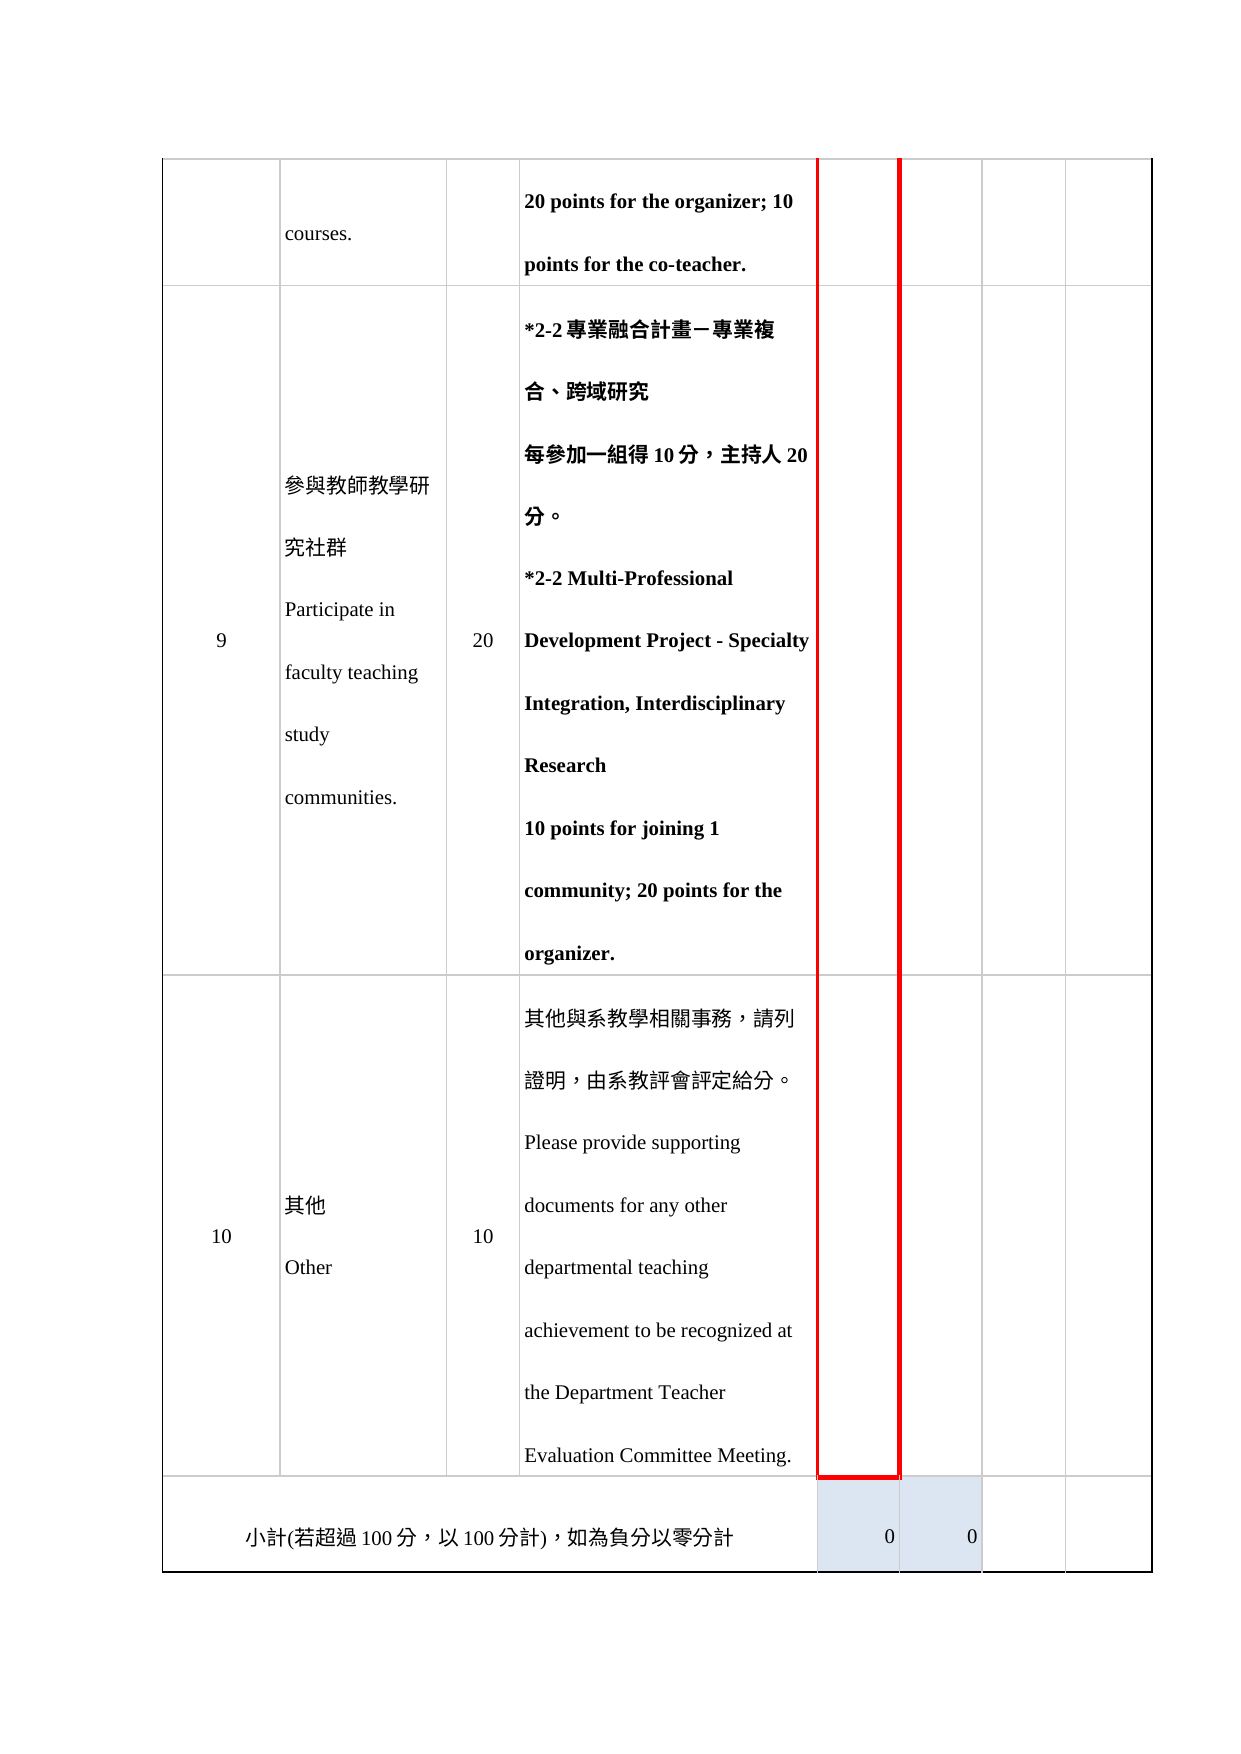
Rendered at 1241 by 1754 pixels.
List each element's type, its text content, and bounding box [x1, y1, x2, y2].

table_cell [819, 286, 897, 974]
table_cell 0 [900, 1477, 981, 1571]
table_cell [1066, 976, 1151, 1475]
table_cell 10 [163, 976, 279, 1475]
table_cell [1066, 286, 1151, 974]
table_cell 小計(若超過100分，以100分計)，如為負分以零分計 [163, 1477, 817, 1571]
table_cell 20 points for the organizer; 10 points for the co-teacher. [520, 160, 816, 285]
table_cell [1066, 1477, 1151, 1571]
table_cell courses. [281, 160, 446, 285]
table_cell [983, 160, 1065, 285]
table_cell [1153, 1475, 1222, 1571]
table_cell [1153, 158, 1222, 285]
table_cell [983, 1477, 1065, 1571]
table_cell [447, 160, 519, 285]
table_cell [1066, 160, 1151, 285]
table_cell [819, 976, 897, 1475]
table_cell [902, 976, 981, 1475]
table_cell 參與教師教學研究社群 Participate in faculty teaching study communities. [281, 286, 446, 974]
table_cell [902, 286, 981, 974]
table_cell [1153, 974, 1222, 1475]
table_cell 10 [447, 976, 519, 1475]
table_cell 20 [447, 286, 519, 974]
table_cell [1153, 285, 1222, 974]
table_cell [983, 286, 1065, 974]
table_cell [163, 160, 279, 285]
table_cell 其他與系教學相關事務，請列證明，由系教評會評定給分。 Please provide supporting documents for any other departmental teaching achievement to be recognized at the Department Teacher Evaluation Committee Meeting. [520, 976, 816, 1475]
table_cell [902, 160, 981, 285]
table_cell 0 [818, 1480, 899, 1571]
table_cell 9 [163, 286, 279, 974]
table_cell [819, 160, 897, 285]
table_cell [983, 976, 1065, 1475]
table_cell *2-2專業融合計畫－專業複合、跨域研究 每參加一組得10分，主持人20分。 *2-2 Multi-Professional Development Project - Specialty Integration, Interdisciplinary Research 10 points for joining 1 community; 20 points for the organizer. [520, 286, 816, 974]
table_cell 其他 Other [281, 976, 446, 1475]
